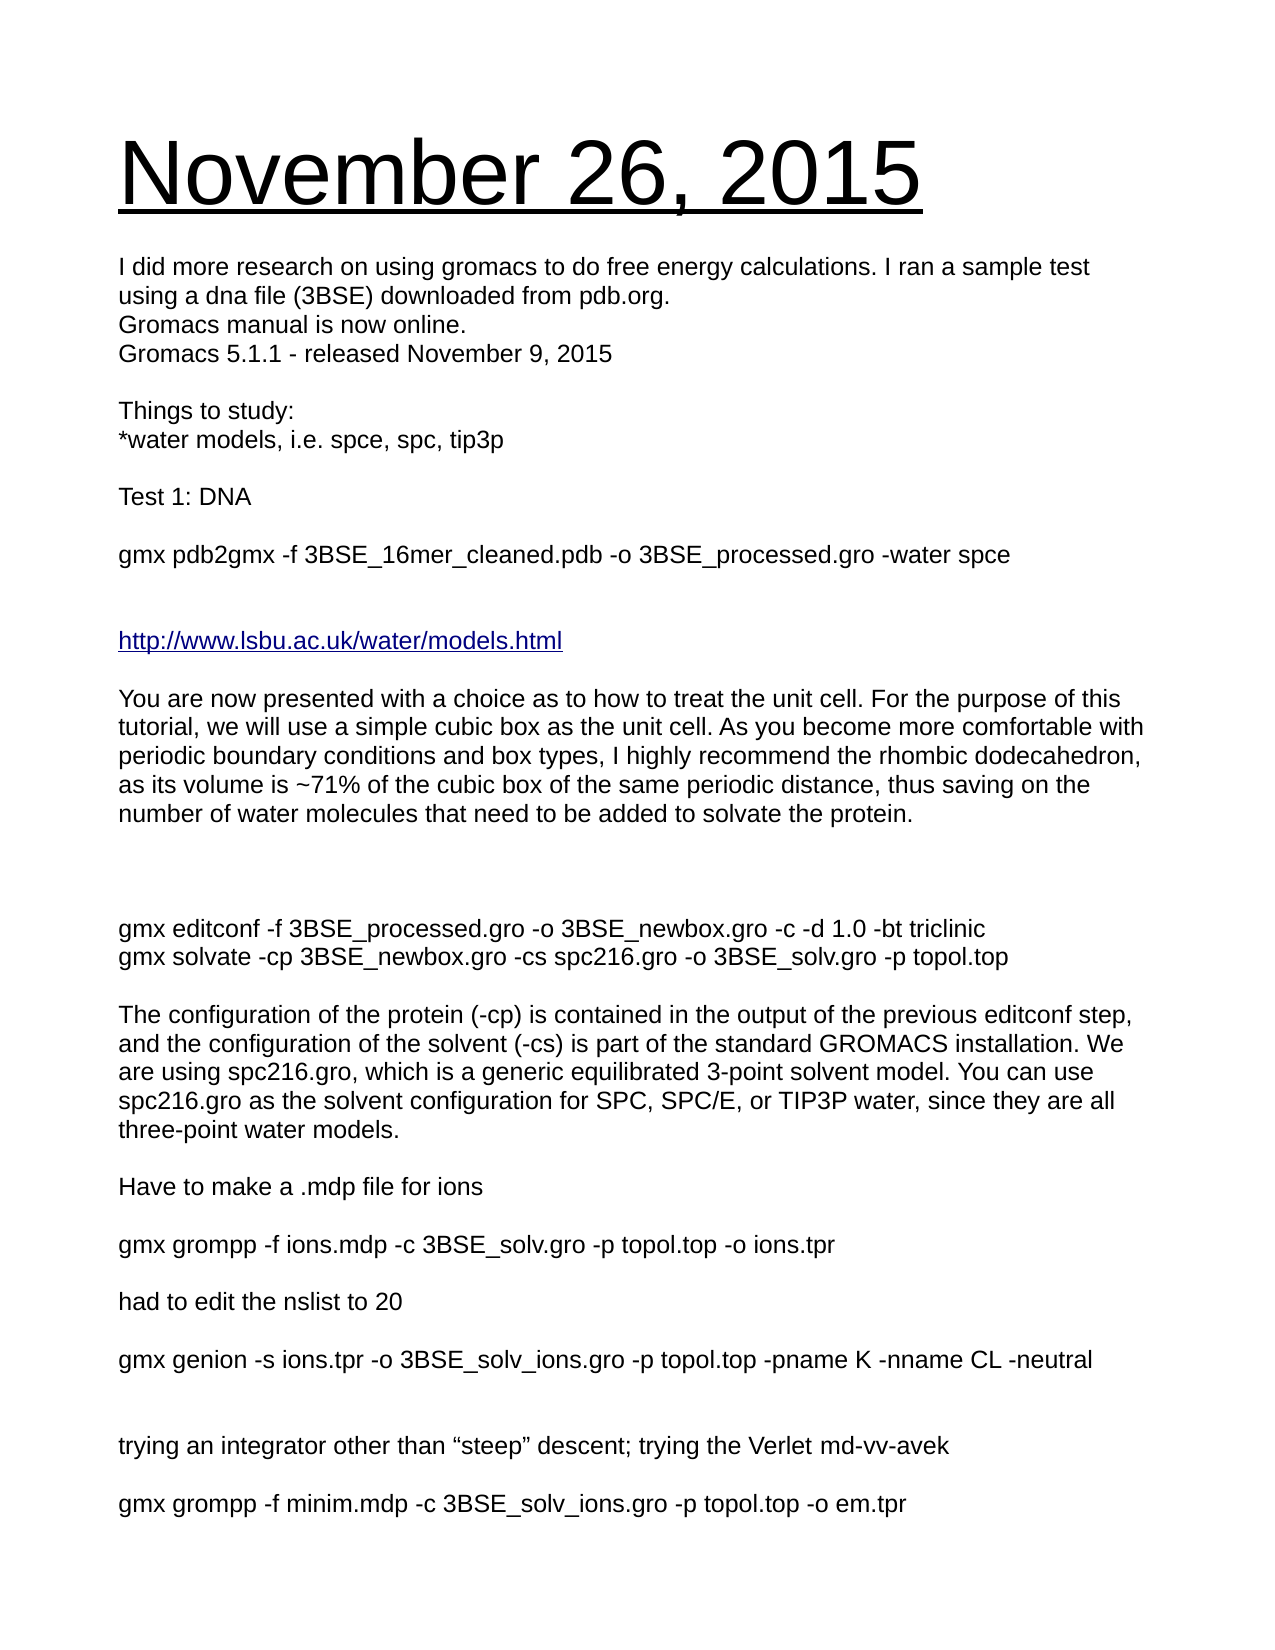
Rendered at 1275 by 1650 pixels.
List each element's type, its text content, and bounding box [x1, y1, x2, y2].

text The configuration of the protein (-cp) is contained in the output of the previous editconf step, and the configuration of the solvent (-cs) is part of the standard GROMACS installation. We are using spc216.gro, which is a generic equilibrated 3-point solvent model. You can use spc216.gro as the solvent configuration for SPC, SPC/E, or TIP3P water, since they are all three-point water models. [118, 1000, 1157, 1143]
text gmx solvate -cp 3BSE_newbox.gro -cs spc216.gro -o 3BSE_solv.gro -p topol.top [118, 942, 1157, 971]
text Things to study: [118, 396, 1157, 425]
text Have to make a .mdp file for ions [118, 1172, 1157, 1201]
text Test 1: DNA [118, 482, 1157, 511]
text Gromacs 5.1.1 - released November 9, 2015 [118, 338, 1157, 367]
text Gromacs manual is now online. [118, 310, 1157, 338]
text gmx editconf -f 3BSE_processed.gro -o 3BSE_newbox.gro -c -d 1.0 -bt triclinic [118, 913, 1157, 942]
text http://www.lsbu.ac.uk/water/models.html [118, 626, 1157, 655]
text November 26, 2015 [118, 118, 1157, 223]
text *water models, i.e. spce, spc, tip3p [118, 425, 1157, 453]
text gmx pdb2gmx -f 3BSE_16mer_cleaned.pdb -o 3BSE_processed.gro -water spce [118, 540, 1157, 568]
text trying an integrator other than “steep” descent; trying the Verlet md-vv-avek [118, 1431, 1157, 1460]
text You are now presented with a choice as to how to treat the unit cell. For the purpose of this tutorial, we will use a simple cubic box as the unit cell. As you become more comfortable with periodic boundary conditions and box types, I highly recommend the rhombic dodecahedron, as its volume is ~71% of the cubic box of the same periodic distance, thus saving on the number of water molecules that need to be added to solvate the protein. [118, 683, 1157, 827]
text had to edit the nslist to 20 [118, 1287, 1157, 1316]
text gmx genion -s ions.tpr -o 3BSE_solv_ions.gro -p topol.top -pname K -nname CL -neutral [118, 1345, 1157, 1373]
text gmx grompp -f ions.mdp -c 3BSE_solv.gro -p topol.top -o ions.tpr [118, 1230, 1157, 1258]
text gmx grompp -f minim.mdp -c 3BSE_solv_ions.gro -p topol.top -o em.tpr [118, 1488, 1157, 1517]
text I did more research on using gromacs to do free energy calculations. I ran a sample test using a dna file (3BSE) downloaded from pdb.org. [118, 252, 1157, 310]
